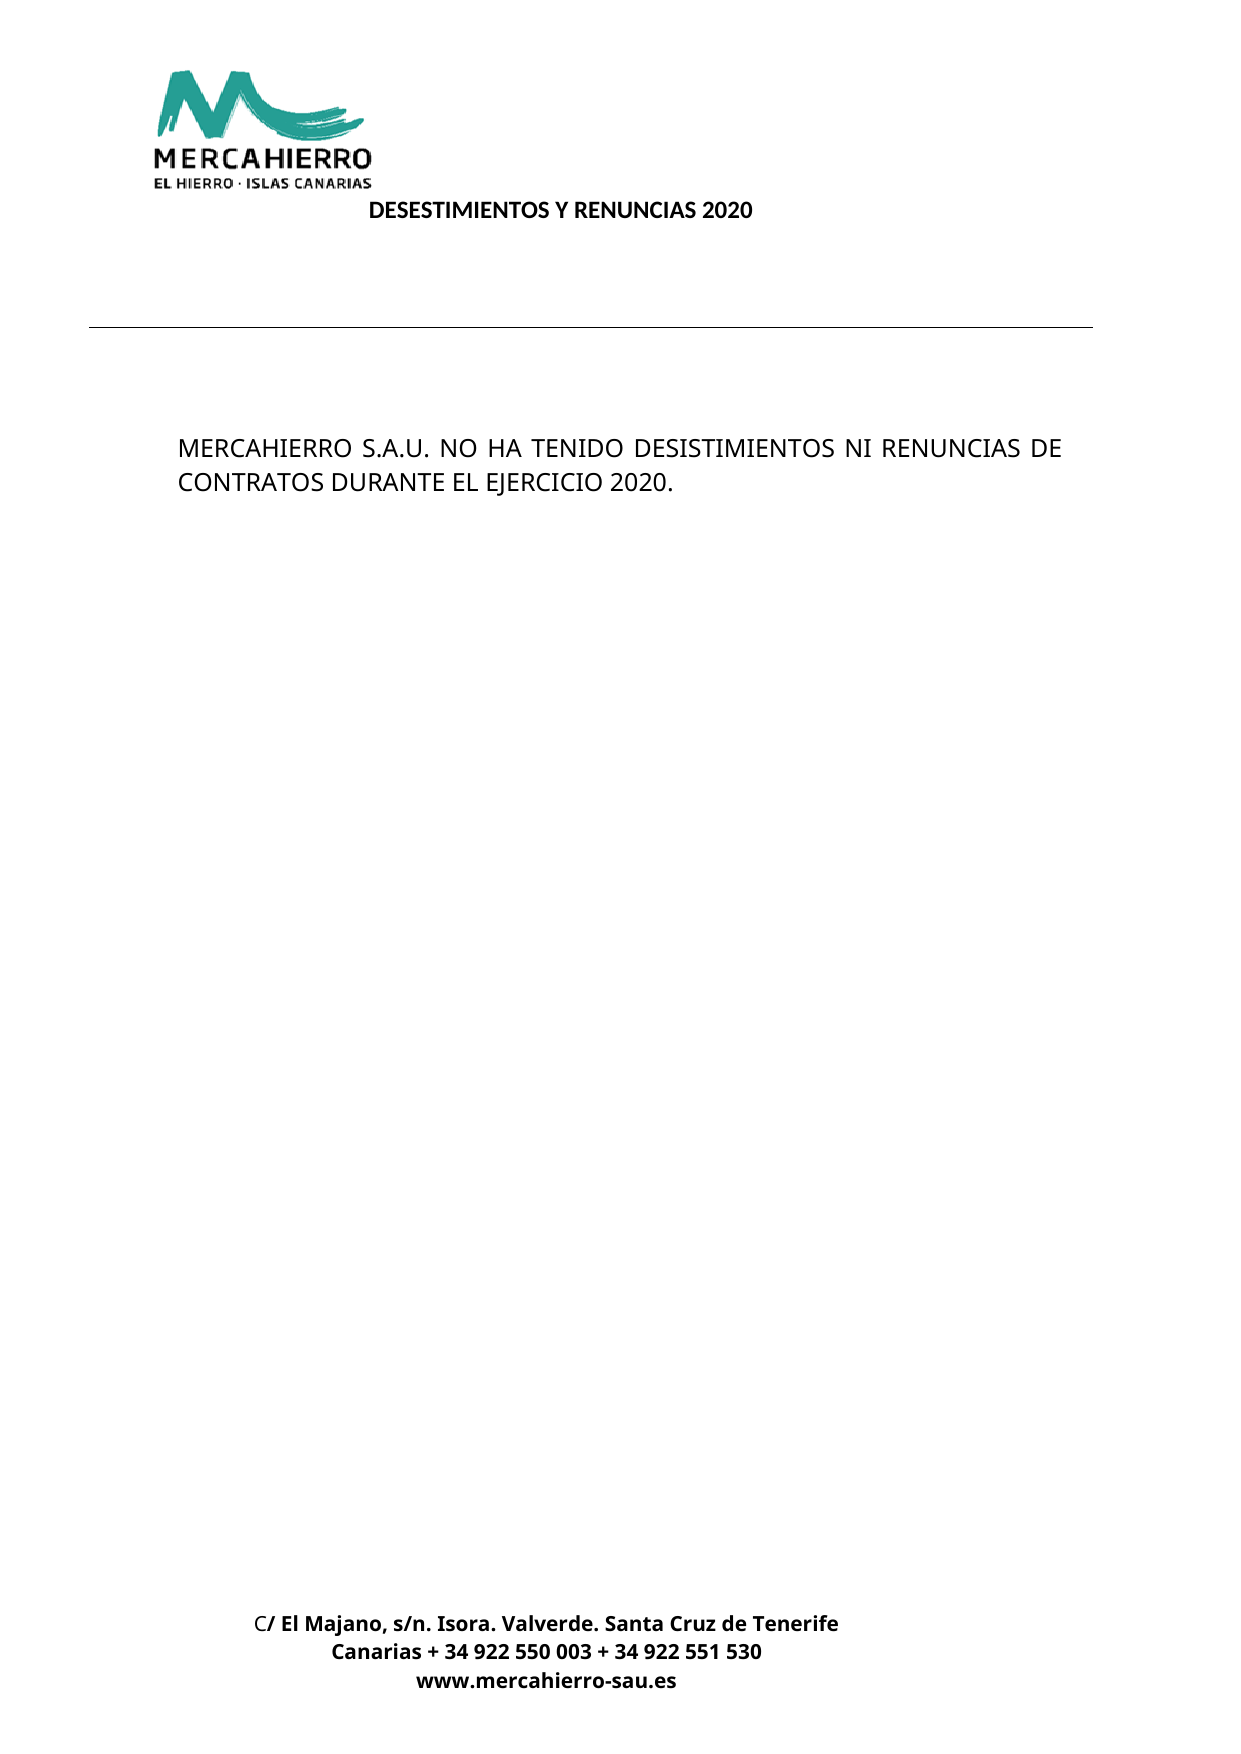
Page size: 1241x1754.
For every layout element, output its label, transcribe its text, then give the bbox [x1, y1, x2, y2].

text MERCAHIERRO S.A.U. NO HA TENIDO DESISTIMIENTOS NI RENUNCIAS DE CONTRATOS DURANTE EL EJERCICIO 2020. [177, 430, 1063, 498]
